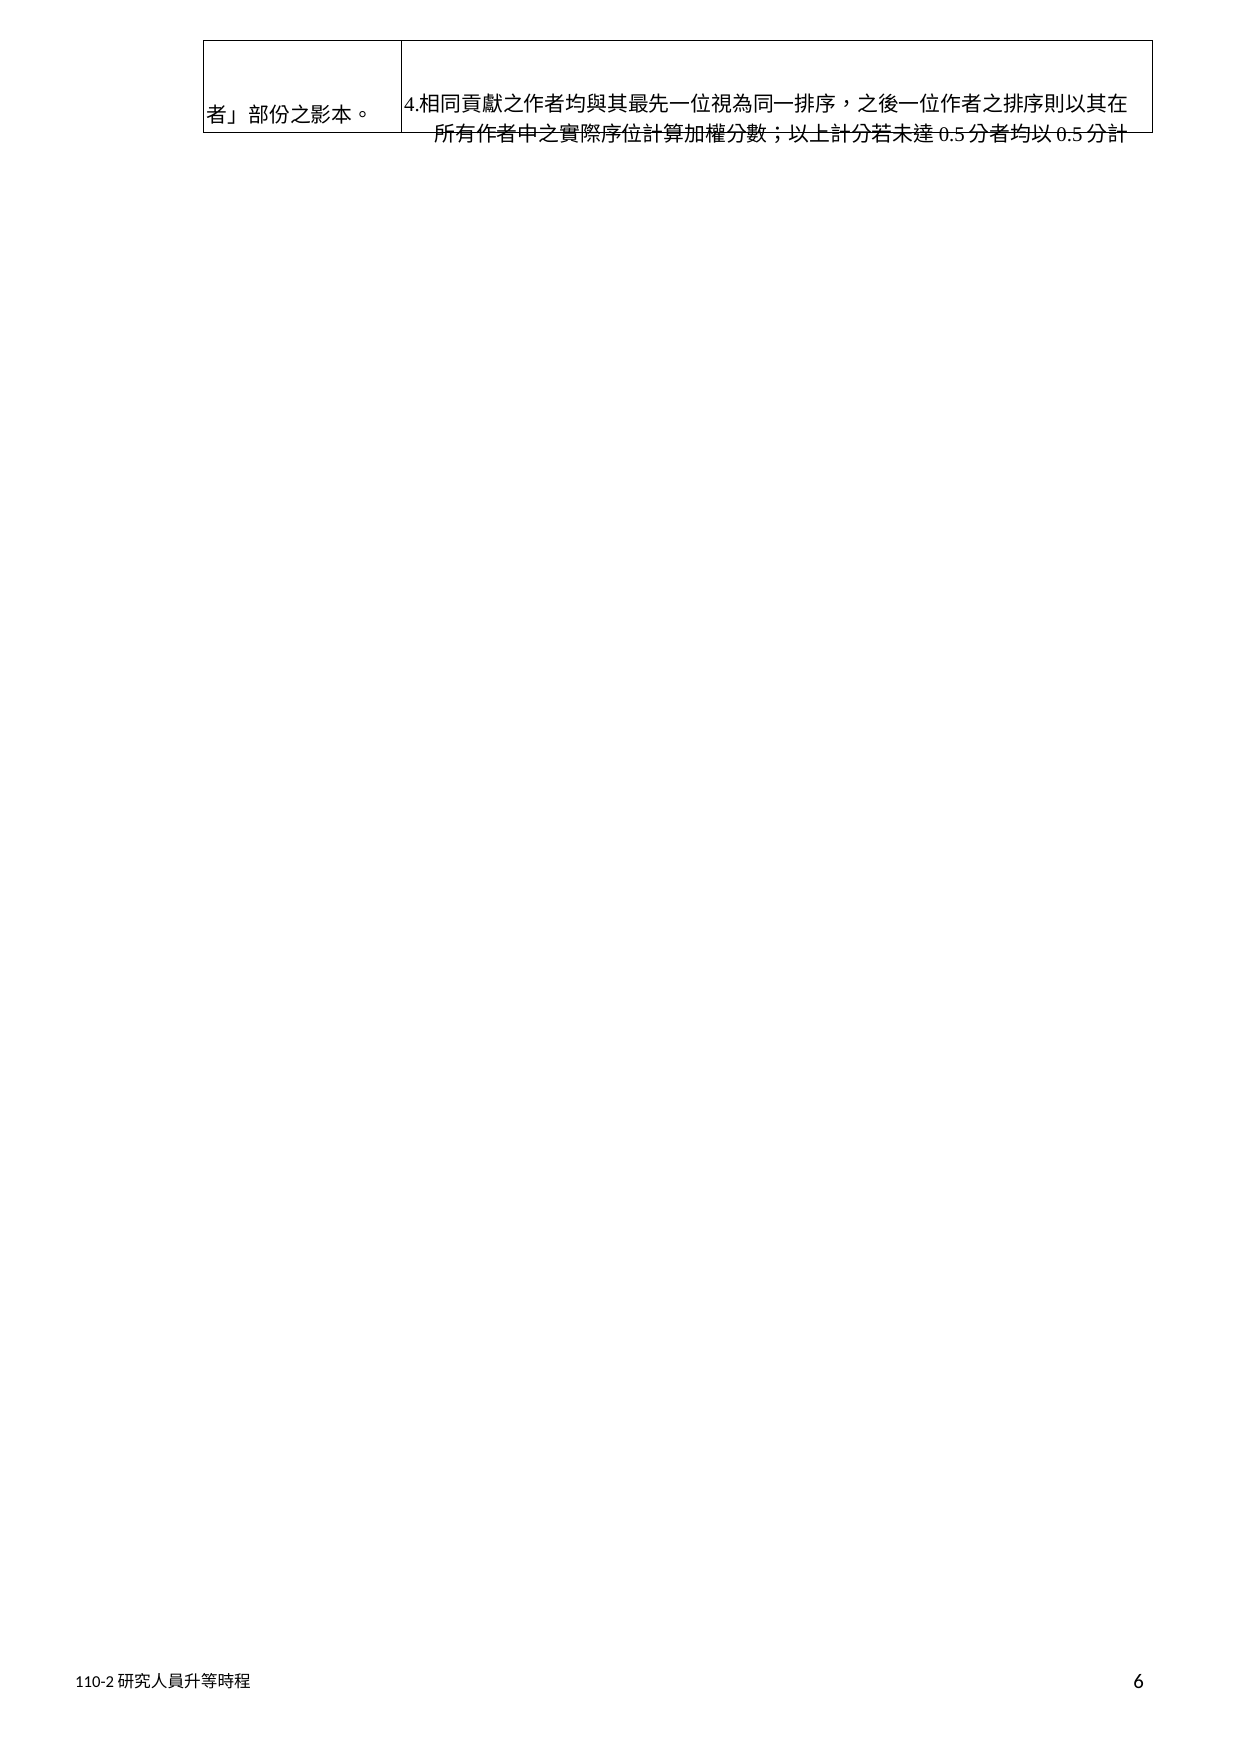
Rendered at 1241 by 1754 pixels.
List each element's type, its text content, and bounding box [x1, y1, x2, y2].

table_cell 1.有2位作者相同貢獻，相同貢獻作者均以其排序之加權分數90%計分，如發表於IF≥6或排名≦10.00%之期刊論文其加權分數以100%計分。 2.有3-4位作者相同貢獻，相同貢獻作者均以其排序之加權分數60%計分，如發表於IF≥10之期刊論文其加權分數以100%計分。 3.有5位及以上作者相同貢獻，相同貢獻作者均以其排序之加權分數30%計分，如發表於IF≥20之期刊論文其加權分數以100%計分。 4.相同貢獻之作者均與其最先一位視為同一排序，之後一位作者之排序則以其在所有作者中之實際序位計算加權分數；以上計分若未達0.5分者均以0.5分計分。 [402, 41, 1152, 132]
table_cell [141, 40, 203, 132]
table_cell [76, 40, 141, 132]
table_cell 者」部份之影本。 [204, 41, 401, 132]
